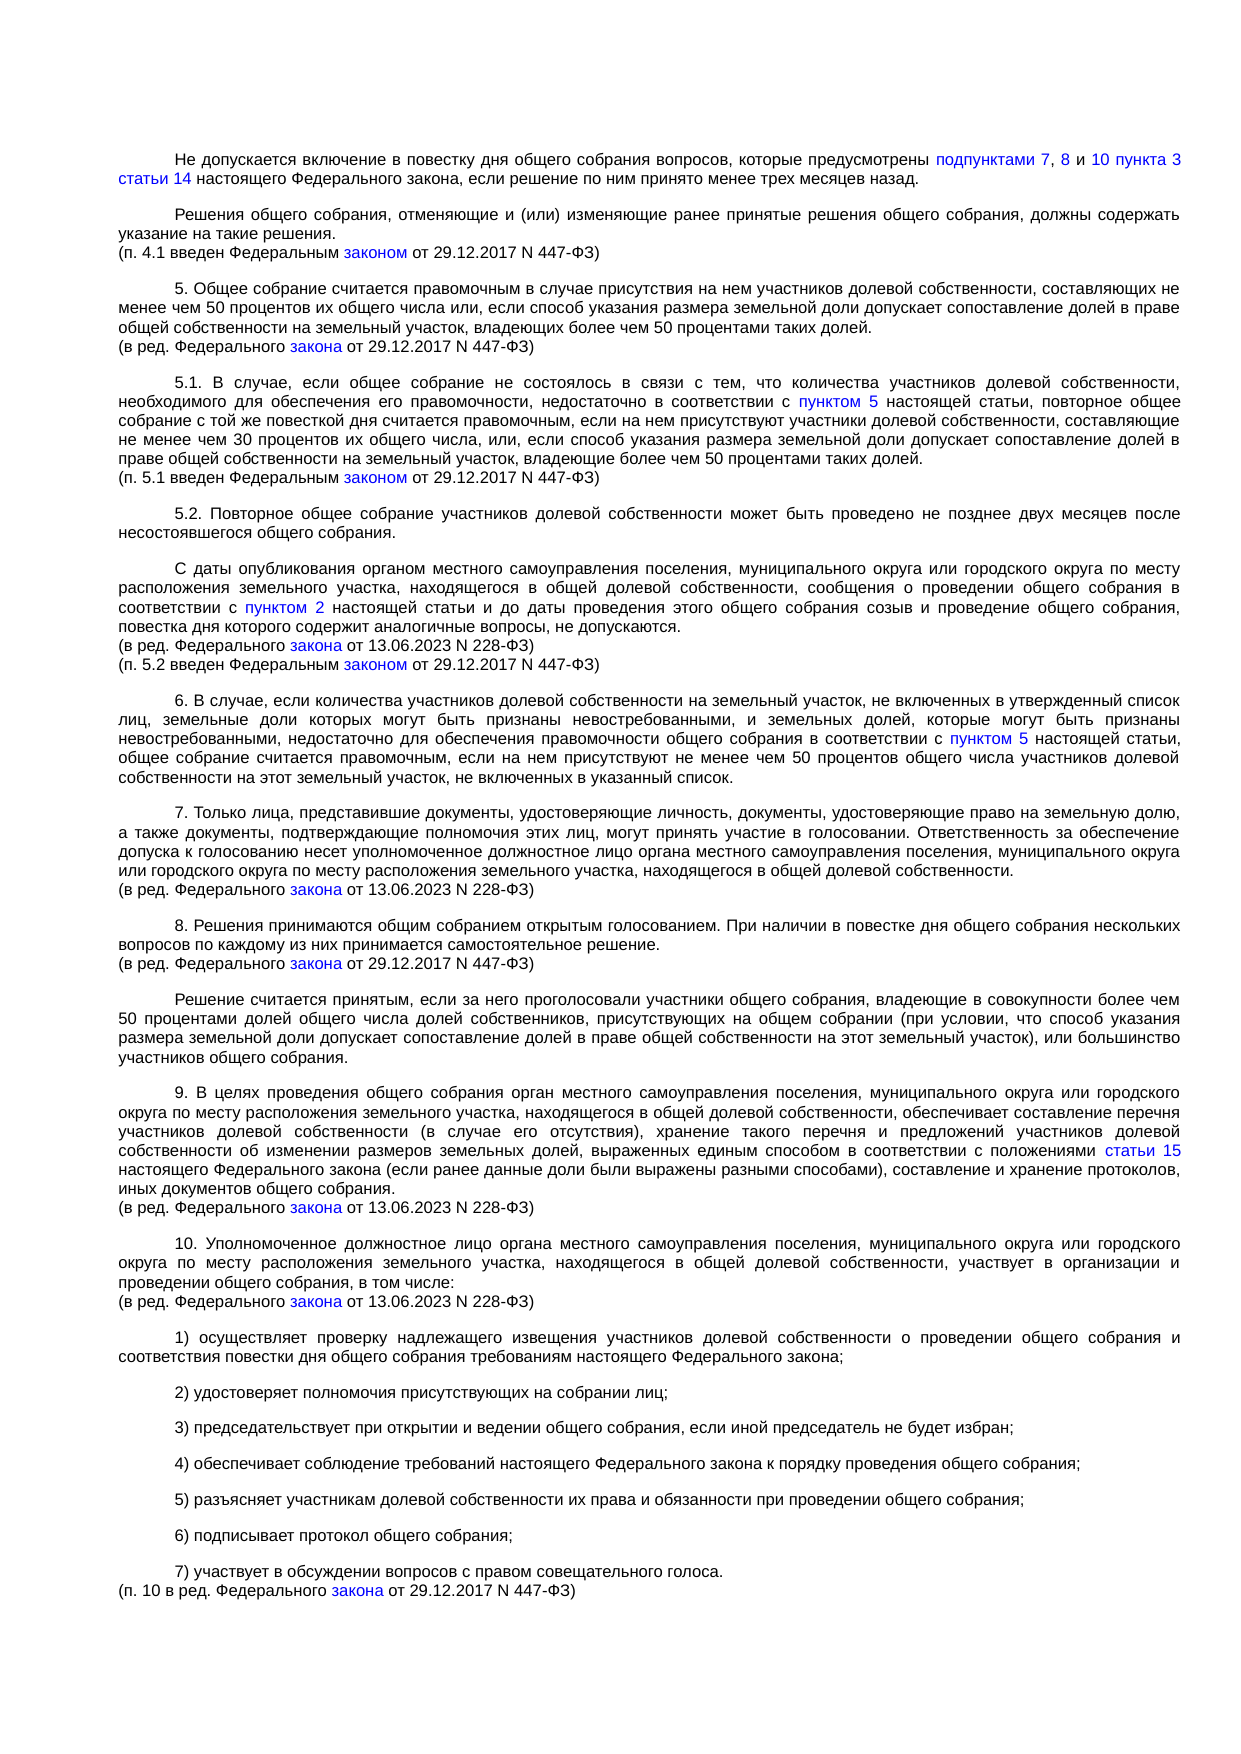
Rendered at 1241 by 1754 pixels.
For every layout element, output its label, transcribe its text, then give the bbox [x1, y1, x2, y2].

text 7. Только лица, представившие документы, удостоверяющие личность, документы, удостоверяющие право на земельную долю, а также документы, подтверждающие полномочия этих лиц, могут принять участие в голосовании. Ответственность за обеспечение допуска к голосованию несет уполномоченное должностное лицо органа местного самоуправления поселения, муниципального округа или городского округа по месту расположения земельного участка, находящегося в общей долевой собственности. [118, 803, 1181, 880]
text 4) обеспечивает соблюдение требований настоящего Федерального закона к порядку проведения общего собрания; [118, 1454, 1181, 1473]
text (в ред. Федерального закона от 13.06.2023 N 228-ФЗ) [118, 880, 1181, 899]
text 5. Общее собрание считается правомочным в случае присутствия на нем участников долевой собственности, составляющих не менее чем 50 процентов их общего числа или, если способ указания размера земельной доли допускает сопоставление долей в праве общей собственности на земельный участок, владеющих более чем 50 процентами таких долей. [118, 279, 1181, 337]
text 8. Решения принимаются общим собранием открытым голосованием. При наличии в повестке дня общего собрания нескольких вопросов по каждому из них принимается самостоятельное решение. [118, 916, 1181, 954]
text С даты опубликования органом местного самоуправления поселения, муниципального округа или городского округа по месту расположения земельного участка, находящегося в общей долевой собственности, сообщения о проведении общего собрания в соответствии с пунктом 2 настоящей статьи и до даты проведения этого общего собрания созыв и проведение общего собрания, повестка дня которого содержит аналогичные вопросы, не допускаются. [118, 559, 1181, 636]
text (в ред. Федерального закона от 29.12.2017 N 447-ФЗ) [118, 954, 1181, 973]
text (п. 4.1 введен Федеральным законом от 29.12.2017 N 447-ФЗ) [118, 243, 1181, 262]
text 5.1. В случае, если общее собрание не состоялось в связи с тем, что количества участников долевой собственности, необходимого для обеспечения его правомочности, недостаточно в соответствии с пунктом 5 настоящей статьи, повторное общее собрание с той же повесткой дня считается правомочным, если на нем присутствуют участники долевой собственности, составляющие не менее чем 30 процентов их общего числа, или, если способ указания размера земельной доли допускает сопоставление долей в праве общей собственности на земельный участок, владеющие более чем 50 процентами таких долей. [118, 372, 1181, 468]
text Решения общего собрания, отменяющие и (или) изменяющие ранее принятые решения общего собрания, должны содержать указание на такие решения. [118, 205, 1181, 243]
text (в ред. Федерального закона от 13.06.2023 N 228-ФЗ) [118, 1198, 1181, 1217]
text (п. 5.2 введен Федеральным законом от 29.12.2017 N 447-ФЗ) [118, 655, 1181, 674]
text (в ред. Федерального закона от 13.06.2023 N 228-ФЗ) [118, 1292, 1181, 1311]
text 9. В целях проведения общего собрания орган местного самоуправления поселения, муниципального округа или городского округа по месту расположения земельного участка, находящегося в общей долевой собственности, обеспечивает составление перечня участников долевой собственности (в случае его отсутствия), хранение такого перечня и предложений участников долевой собственности об изменении размеров земельных долей, выраженных единым способом в соответствии с положениями статьи 15 настоящего Федерального закона (если ранее данные доли были выражены разными способами), составление и хранение протоколов, иных документов общего собрания. [118, 1083, 1181, 1198]
text (в ред. Федерального закона от 13.06.2023 N 228-ФЗ) [118, 636, 1181, 655]
text 2) удостоверяет полномочия присутствующих на собрании лиц; [118, 1382, 1181, 1402]
text 6. В случае, если количества участников долевой собственности на земельный участок, не включенных в утвержденный список лиц, земельные доли которых могут быть признаны невостребованными, и земельных долей, которые могут быть признаны невостребованными, недостаточно для обеспечения правомочности общего собрания в соответствии с пунктом 5 настоящей статьи, общее собрание считается правомочным, если на нем присутствуют не менее чем 50 процентов общего числа участников долевой собственности на этот земельный участок, не включенных в указанный список. [118, 691, 1181, 787]
text 1) осуществляет проверку надлежащего извещения участников долевой собственности о проведении общего собрания и соответствия повестки дня общего собрания требованиям настоящего Федерального закона; [118, 1327, 1181, 1366]
text 5) разъясняет участникам долевой собственности их права и обязанности при проведении общего собрания; [118, 1490, 1181, 1509]
text 7) участвует в обсуждении вопросов с правом совещательного голоса. [118, 1562, 1181, 1581]
text 3) председательствует при открытии и ведении общего собрания, если иной председатель не будет избран; [118, 1418, 1181, 1437]
text 5.2. Повторное общее собрание участников долевой собственности может быть проведено не позднее двух месяцев после несостоявшегося общего собрания. [118, 504, 1181, 542]
text (п. 5.1 введен Федеральным законом от 29.12.2017 N 447-ФЗ) [118, 468, 1181, 487]
text 10. Уполномоченное должностное лицо органа местного самоуправления поселения, муниципального округа или городского округа по месту расположения земельного участка, находящегося в общей долевой собственности, участвует в организации и проведении общего собрания, в том числе: [118, 1234, 1181, 1292]
text Решение считается принятым, если за него проголосовали участники общего собрания, владеющие в совокупности более чем 50 процентами долей общего числа долей собственников, присутствующих на общем собрании (при условии, что способ указания размера земельной доли допускает сопоставление долей в праве общей собственности на этот земельный участок), или большинство участников общего собрания. [118, 990, 1181, 1067]
text 6) подписывает протокол общего собрания; [118, 1526, 1181, 1545]
text (в ред. Федерального закона от 29.12.2017 N 447-ФЗ) [118, 337, 1181, 356]
text (п. 10 в ред. Федерального закона от 29.12.2017 N 447-ФЗ) [118, 1581, 1181, 1600]
text Не допускается включение в повестку дня общего собрания вопросов, которые предусмотрены подпунктами 7, 8 и 10 пункта 3 статьи 14 настоящего Федерального закона, если решение по ним принято менее трех месяцев назад. [118, 150, 1181, 188]
